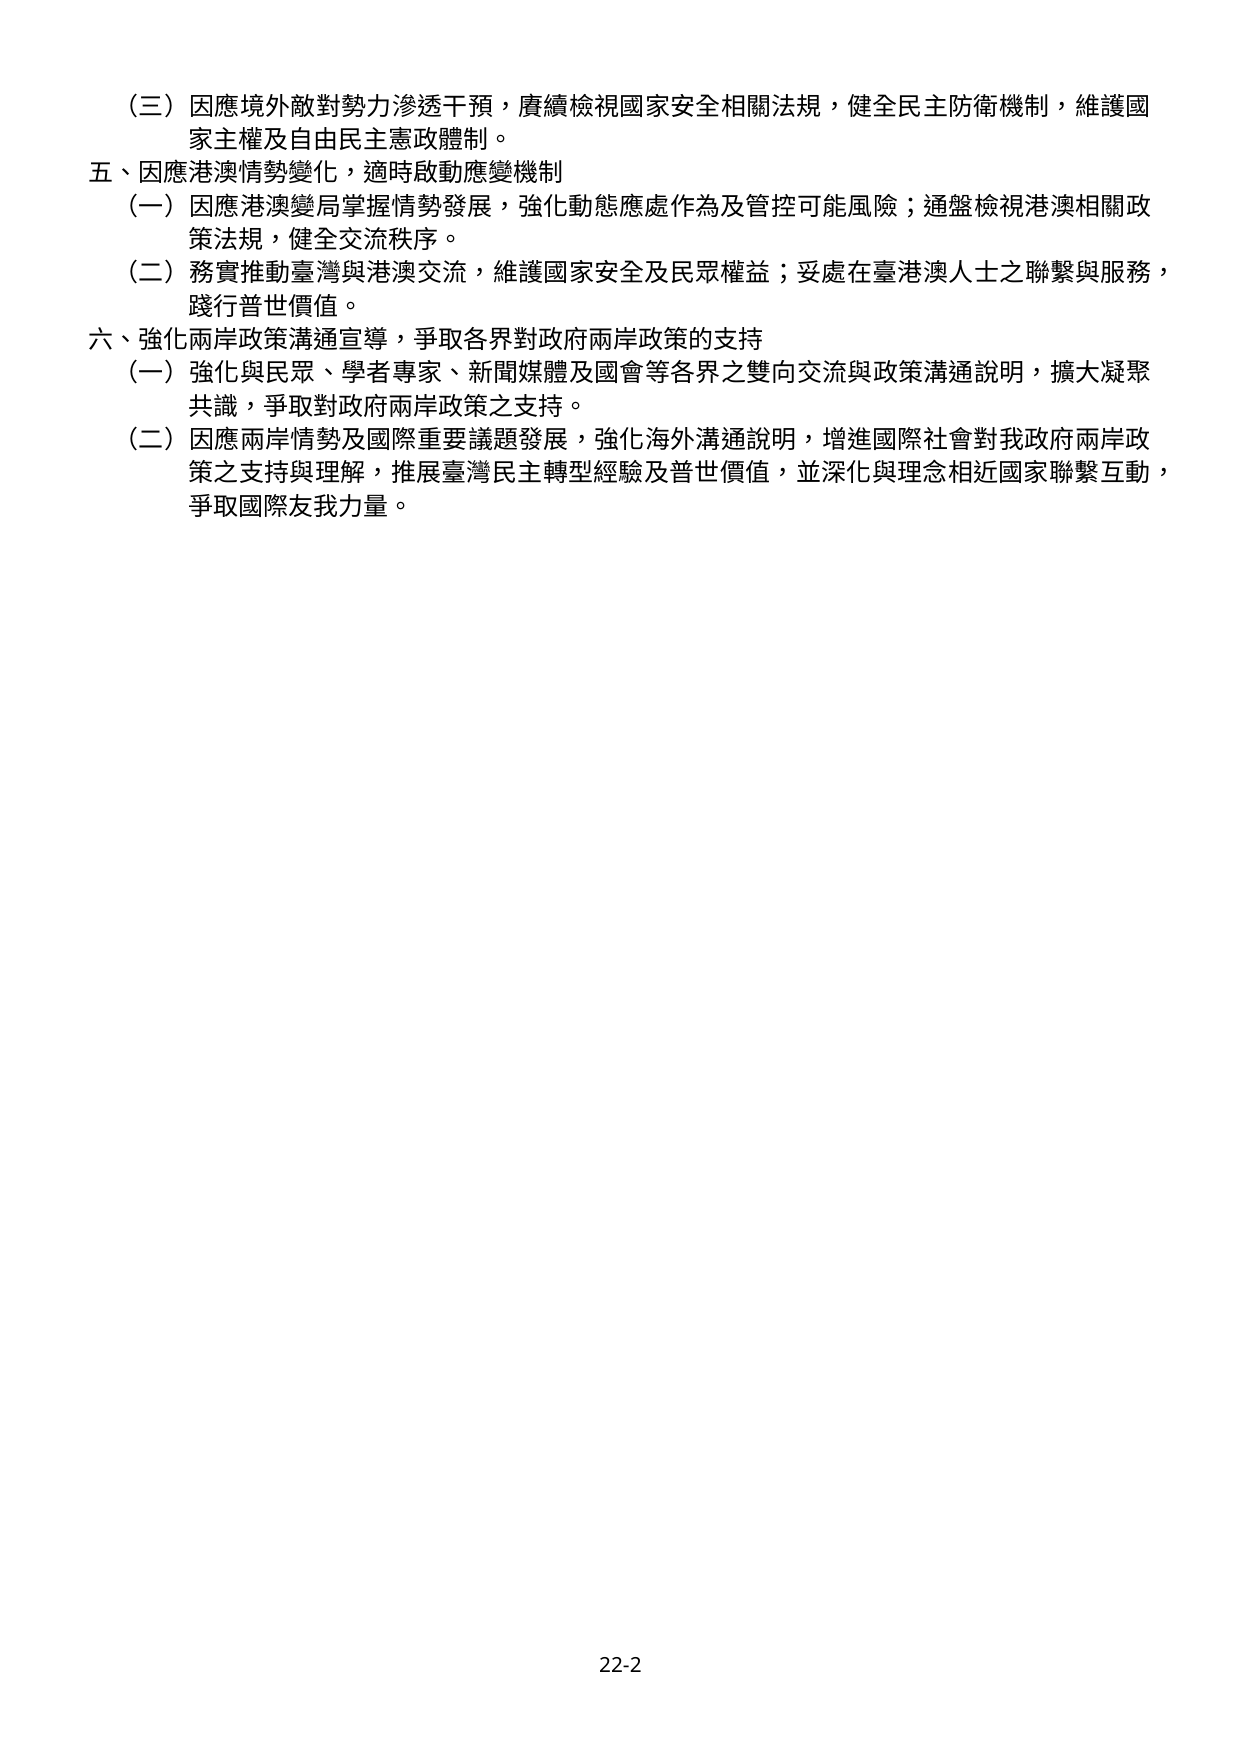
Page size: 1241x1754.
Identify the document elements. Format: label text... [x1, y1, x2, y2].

text （三）因應境外敵對勢力滲透干預，賡續檢視國家安全相關法規，健全民主防衛機制，維護國家主權及自由民主憲政體制。 [113, 88, 1152, 155]
text （二）因應兩岸情勢及國際重要議題發展，強化海外溝通說明，增進國際社會對我政府兩岸政策之支持與理解，推展臺灣民主轉型經驗及普世價值，並深化與理念相近國家聯繫互動，爭取國際友我力量。 [113, 422, 1152, 522]
text （一）因應港澳變局掌握情勢發展，強化動態應處作為及管控可能風險；通盤檢視港澳相關政策法規，健全交流秩序。 [113, 188, 1152, 255]
text （二）務實推動臺灣與港澳交流，維護國家安全及民眾權益；妥處在臺港澳人士之聯繫與服務，踐行普世價值。 [113, 255, 1152, 322]
text 六、強化兩岸政策溝通宣導，爭取各界對政府兩岸政策的支持 [88, 322, 1152, 355]
text （一）強化與民眾、學者專家、新聞媒體及國會等各界之雙向交流與政策溝通說明，擴大凝聚共識，爭取對政府兩岸政策之支持。 [113, 355, 1152, 422]
text 五、因應港澳情勢變化，適時啟動應變機制 [88, 155, 1152, 188]
